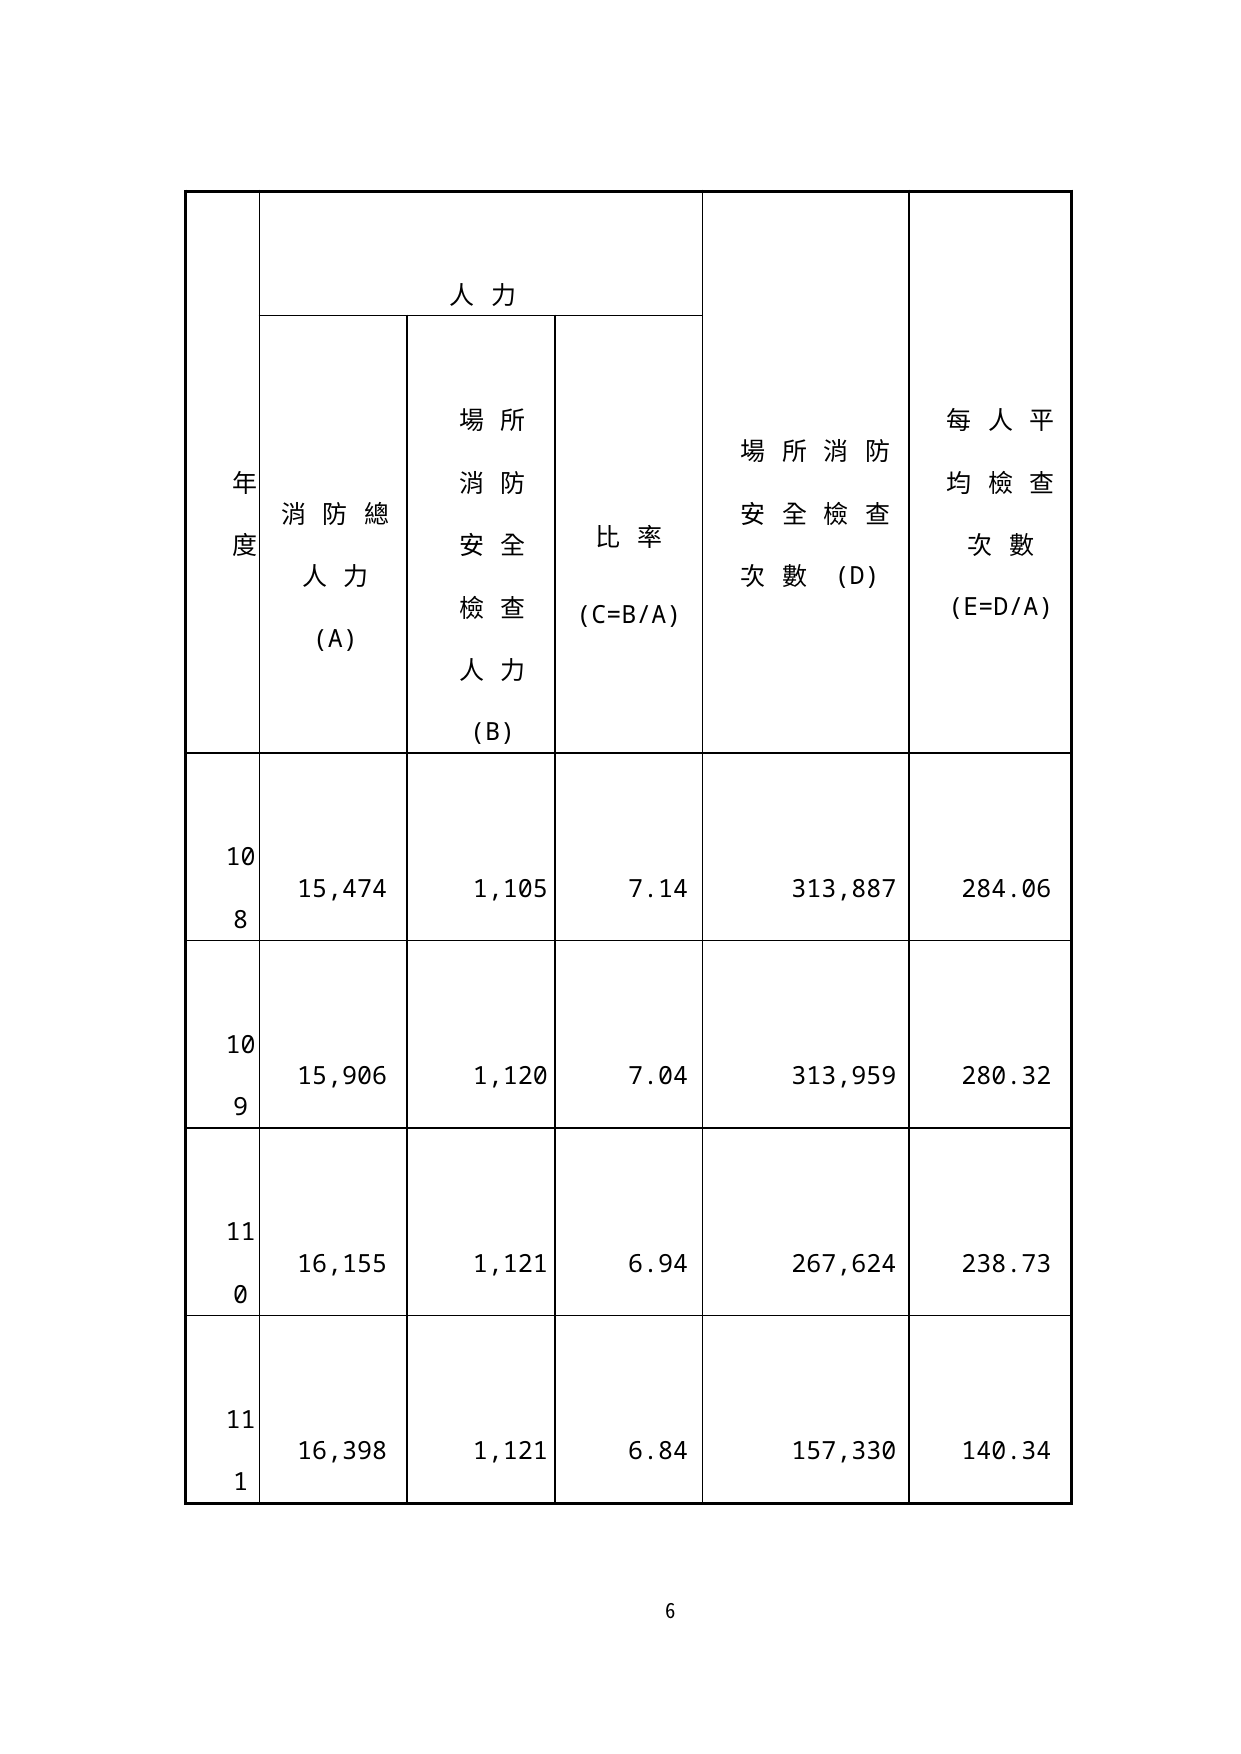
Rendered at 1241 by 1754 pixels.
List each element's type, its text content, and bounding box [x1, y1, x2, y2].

table_cell 15,906 [260, 941, 406, 1127]
table_cell 場所消防安全檢查人力(B) [408, 316, 554, 752]
table_cell 109 [187, 941, 259, 1127]
table_header 年度 [187, 193, 259, 752]
table_cell 1,105 [408, 754, 554, 939]
table_cell 1,121 [408, 1316, 554, 1502]
table_cell 313,887 [703, 754, 908, 939]
table_cell 157,330 [703, 1316, 908, 1502]
table_cell 比率 (C=B/A) [556, 316, 702, 752]
table_cell 1,120 [408, 941, 554, 1127]
table_header 場所消防安全檢查次數(D) [703, 193, 908, 752]
table_cell 7.04 [556, 941, 702, 1127]
table_cell 16,155 [260, 1129, 406, 1314]
table_cell 16,398 [260, 1316, 406, 1502]
table_cell 140.34 [910, 1316, 1070, 1502]
table_cell 7.14 [556, 754, 702, 939]
table_cell 6.94 [556, 1129, 702, 1314]
table_cell 111 [187, 1316, 259, 1502]
table_cell 313,959 [703, 941, 908, 1127]
table_cell 消防總人力 (A) [260, 316, 406, 752]
table_cell 110 [187, 1129, 259, 1314]
table_cell 267,624 [703, 1129, 908, 1314]
table_cell 238.73 [910, 1129, 1070, 1314]
table_header 人力 [260, 193, 702, 314]
table_cell 280.32 [910, 941, 1070, 1127]
table_cell 15,474 [260, 754, 406, 939]
table_header 每人平均檢查次數(E=D/A) [910, 193, 1070, 752]
table_cell 284.06 [910, 754, 1070, 939]
table_cell 108 [187, 754, 259, 939]
table_cell 6.84 [556, 1316, 702, 1502]
table_cell 1,121 [408, 1129, 554, 1314]
